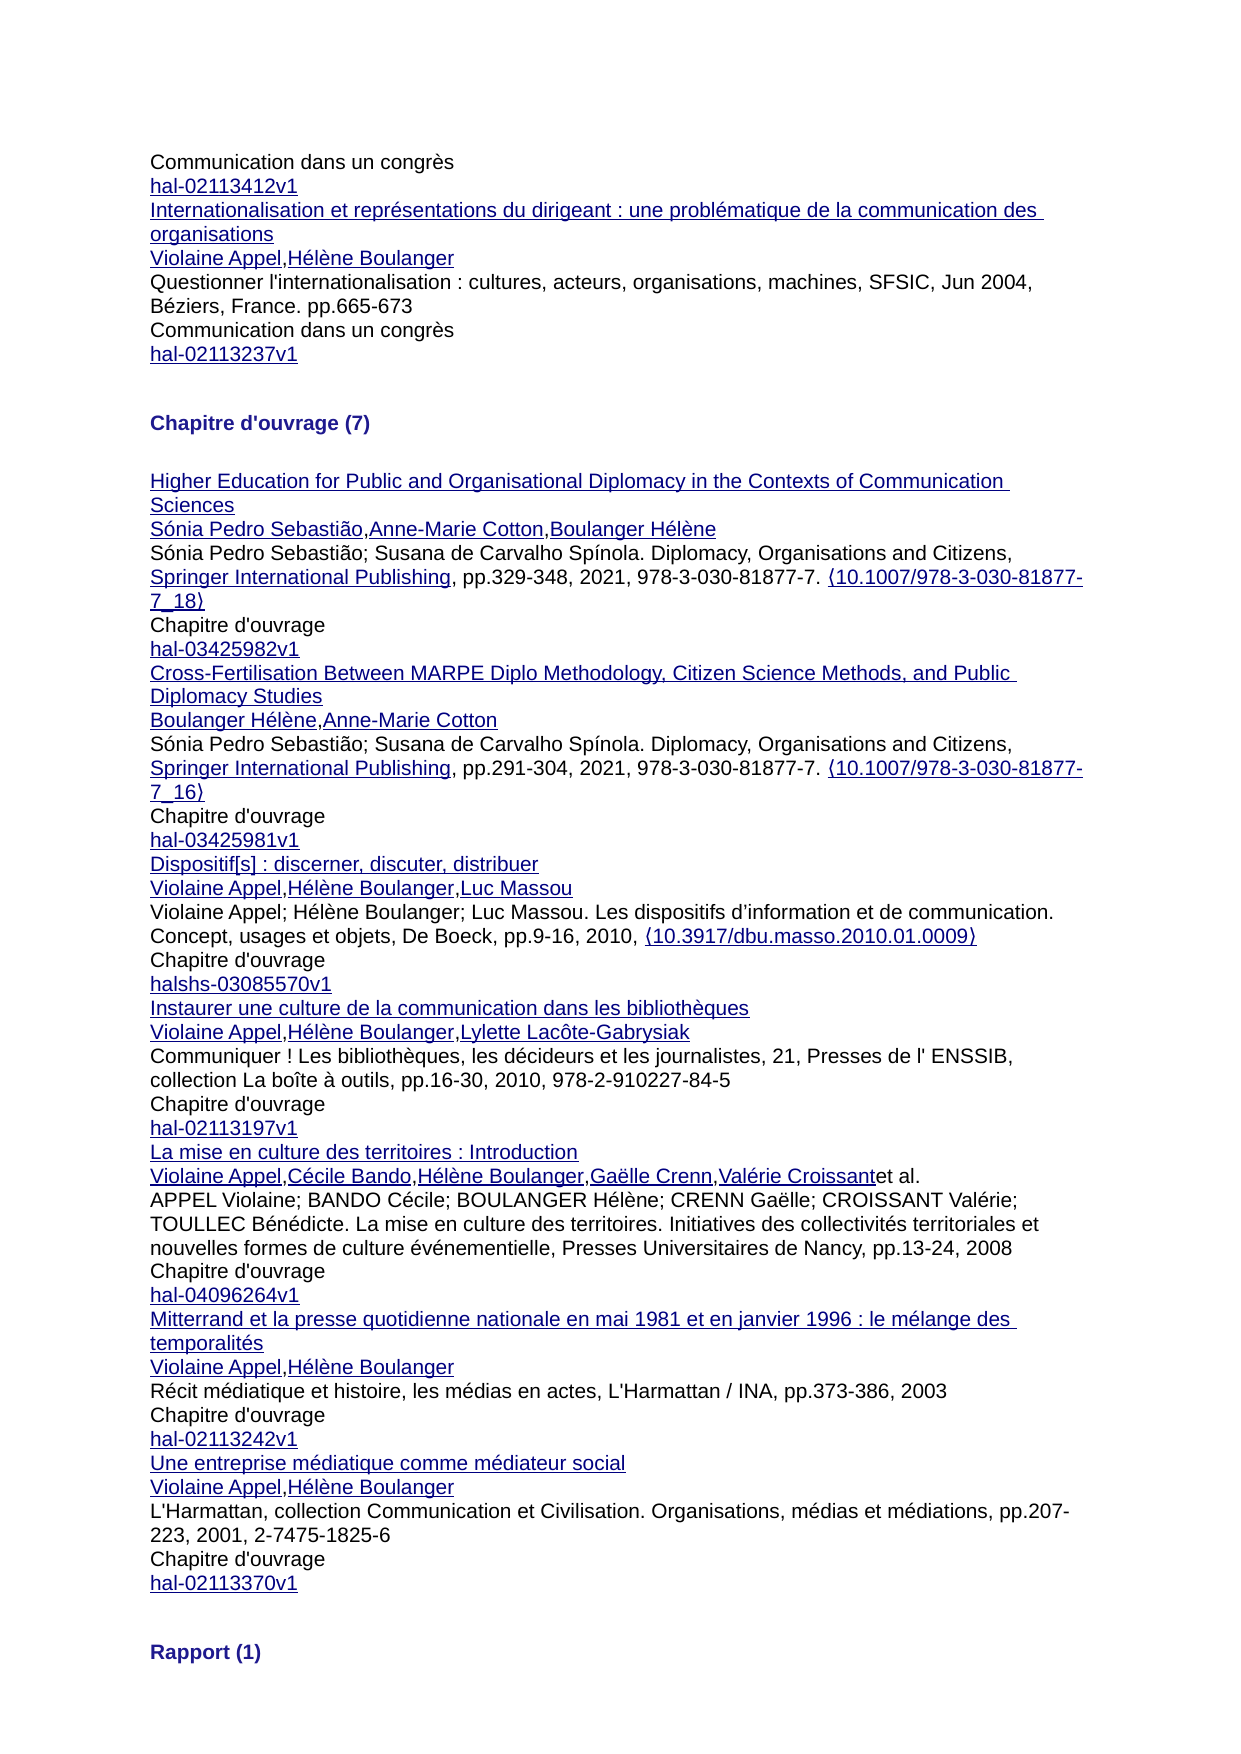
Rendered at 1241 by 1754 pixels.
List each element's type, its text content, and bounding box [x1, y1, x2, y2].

table_cell La mise en culture des territoires : Introduction Violaine Appel,Cécile Bando,Hélène Boulanger,Gaëlle Crenn,Valérie Croissantet al. APPEL Violaine; BANDO Cécile; BOULANGER Hélène; CRENN Gaëlle; CROISSANT Valérie; TOULLEC Bénédicte. La mise en culture des territoires. Initiatives des collectivités territoriales et nouvelles formes de culture événementielle, Presses Universitaires de Nancy, pp.13-24, 2008 Chapitre d'ouvrage hal-04096264v1 [150, 1140, 1090, 1307]
table_cell Cross-Fertilisation Between MARPE Diplo Methodology, Citizen Science Methods, and Public Diplomacy Studies Boulanger Hélène,Anne-Marie Cotton Sónia Pedro Sebastião; Susana de Carvalho Spínola. Diplomacy, Organisations and Citizens, Springer International Publishing, pp.291-304, 2021, 978-3-030-81877-7. ⟨10.1007/978-3-030-81877-7_16⟩ Chapitre d'ouvrage hal-03425981v1 [150, 660, 1090, 852]
table_cell Internationalisation et représentations du dirigeant : une problématique de la communication des organisations Violaine Appel,Hélène Boulanger Questionner l'internationalisation : cultures, acteurs, organisations, machines, SFSIC, Jun 2004, Béziers, France. pp.665-673 Communication dans un congrès hal-02113237v1 [150, 198, 1090, 366]
table_cell Dispositif[s] : discerner, discuter, distribuer Violaine Appel,Hélène Boulanger,Luc Massou Violaine Appel; Hélène Boulanger; Luc Massou. Les dispositifs d’information et de communication. Concept, usages et objets, De Boeck, pp.9-16, 2010, ⟨10.3917/dbu.masso.2010.01.0009⟩ Chapitre d'ouvrage halshs-03085570v1 [150, 852, 1090, 996]
table_header Higher Education for Public and Organisational Diplomacy in the Contexts of Communication Sciences Sónia Pedro Sebastião,Anne-Marie Cotton,Boulanger Hélène Sónia Pedro Sebastião; Susana de Carvalho Spínola. Diplomacy, Organisations and Citizens, Springer International Publishing, pp.329-348, 2021, 978-3-030-81877-7. ⟨10.1007/978-3-030-81877-7_18⟩ Chapitre d'ouvrage hal-03425982v1 [150, 469, 1090, 660]
table_cell Communication dans un congrès hal-02113412v1 [150, 150, 1090, 198]
table_cell Instaurer une culture de la communication dans les bibliothèques Violaine Appel,Hélène Boulanger,Lylette Lacôte-Gabrysiak Communiquer ! Les bibliothèques, les décideurs et les journalistes, 21, Presses de l' ENSSIB, collection La boîte à outils, pp.16-30, 2010, 978-2-910227-84-5 Chapitre d'ouvrage hal-02113197v1 [150, 996, 1090, 1139]
table_cell Une entreprise médiatique comme médiateur social Violaine Appel,Hélène Boulanger L'Harmattan, collection Communication et Civilisation. Organisations, médias et médiations, pp.207-223, 2001, 2-7475-1825-6 Chapitre d'ouvrage hal-02113370v1 [150, 1451, 1090, 1595]
table_cell Mitterrand et la presse quotidienne nationale en mai 1981 et en janvier 1996 : le mélange des temporalités Violaine Appel,Hélène Boulanger Récit médiatique et histoire, les médias en actes, L'Harmattan / INA, pp.373-386, 2003 Chapitre d'ouvrage hal-02113242v1 [150, 1307, 1090, 1451]
subtitle Rapport (1) [150, 1639, 1090, 1663]
subtitle Chapitre d'ouvrage (7) [150, 410, 1090, 434]
